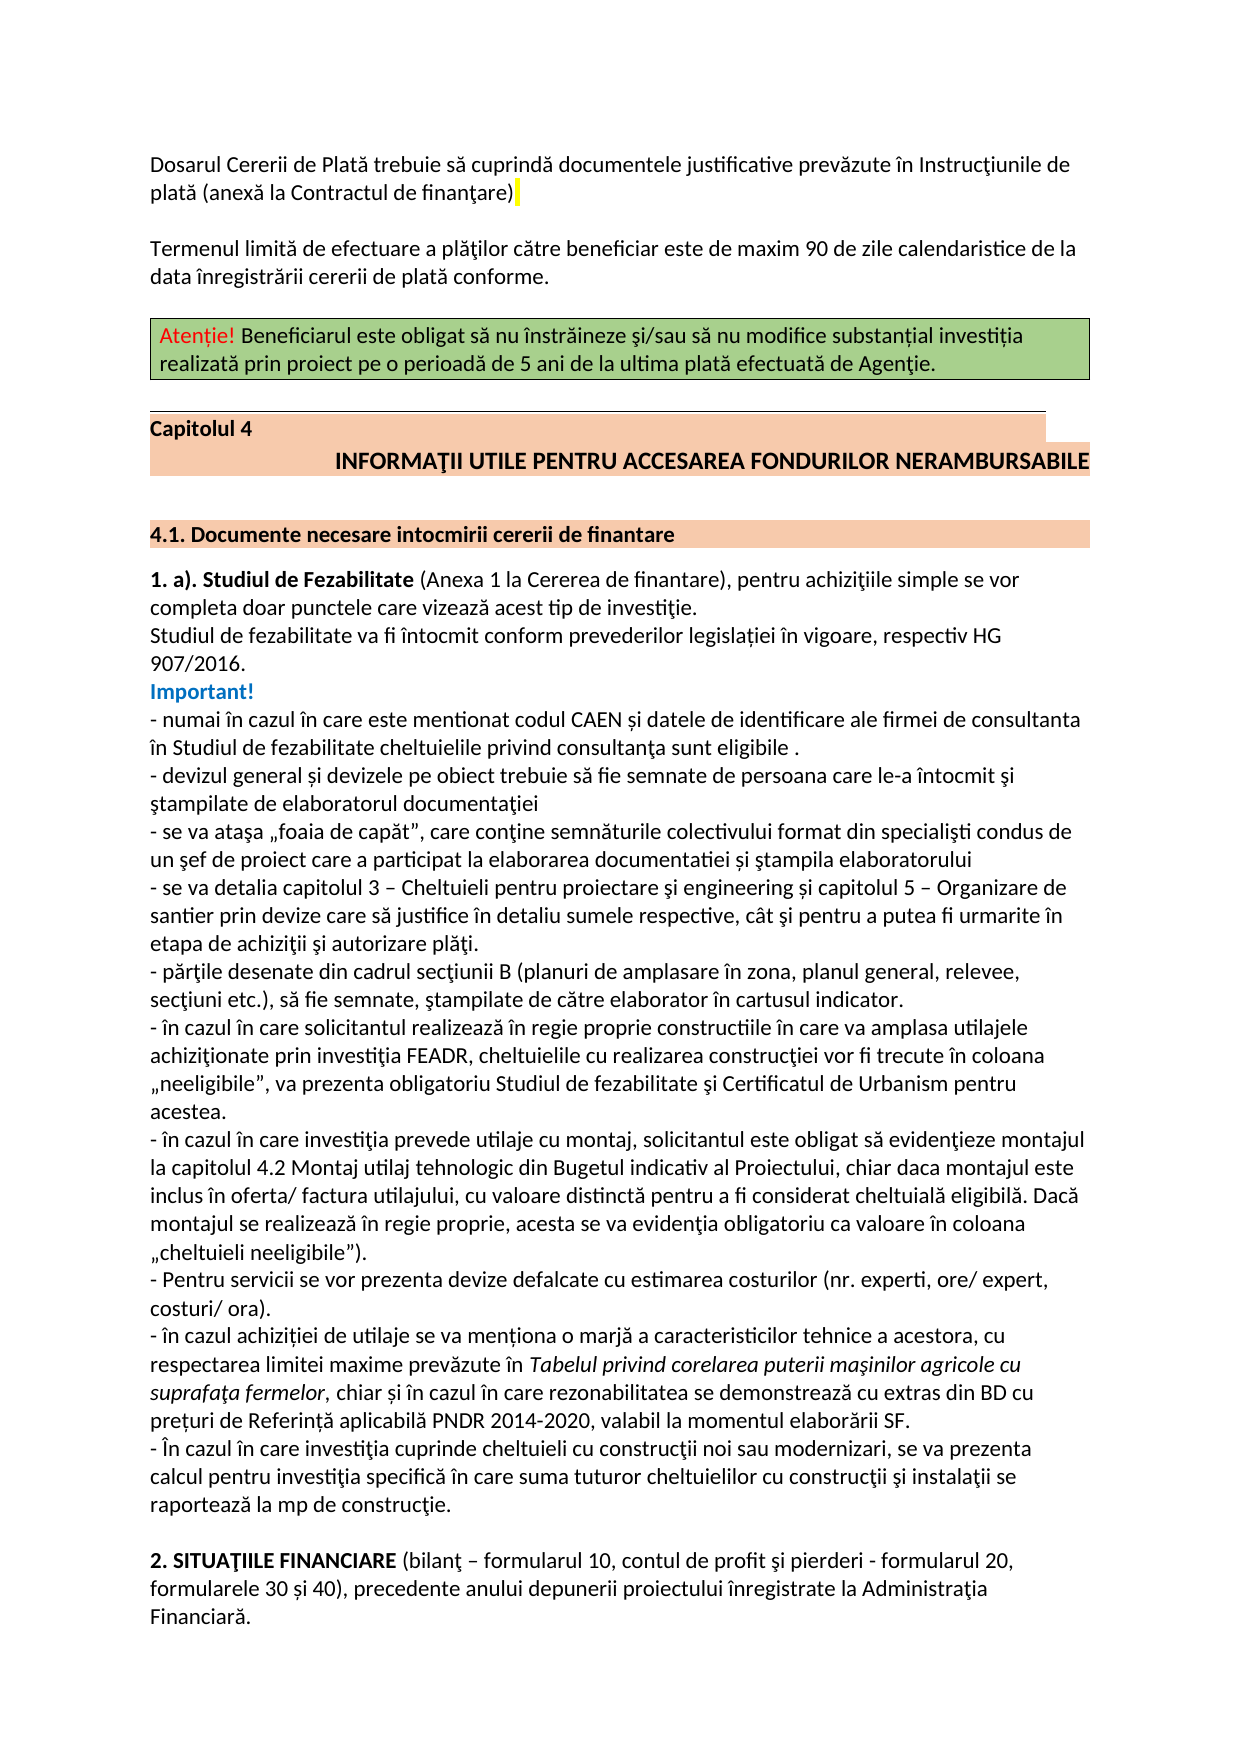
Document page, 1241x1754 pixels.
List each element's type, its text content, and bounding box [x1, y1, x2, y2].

text Atenție! Beneficiarul este obligat să nu înstrăineze şi/sau să nu modifice substanțial investiția realizată prin proiect pe o perioadă de 5 ani de la ultima plată efectuată de Agenţie. [151, 319, 1089, 379]
text 4.1. Documente necesare intocmirii cererii de finantare [150, 520, 1090, 548]
text - părţile desenate din cadrul secţiunii B (planuri de amplasare în zona, planul general, relevee, secţiuni etc.), să fie semnate, ştampilate de către elaborator în cartusul indicator. [150, 957, 1090, 1013]
text Termenul limită de efectuare a plăţilor către beneficiar este de maxim 90 de zile calendaristice de la data înregistrării cererii de plată conforme. [150, 234, 1090, 290]
text - Pentru servicii se vor prezenta devize defalcate cu estimarea costurilor (nr. experti, ore/ expert, costuri/ ora). [150, 1266, 1090, 1322]
text Important! [150, 677, 1090, 705]
text - devizul general și devizele pe obiect trebuie să fie semnate de persoana care le-a întocmit şi ştampilate de elaboratorul documentaţiei [150, 761, 1090, 817]
text - în cazul achiziției de utilaje se va menționa o marjă a caracteristicilor tehnice a acestora, cu respectarea limitei maxime prevăzute în Tabelul privind corelarea puterii maşinilor agricole cu suprafaţa fermelor, chiar și în cazul în care rezonabilitatea se demonstrează cu extras din BD cu prețuri de Referință aplicabilă PNDR 2014-2020, valabil la momentul elaborării SF. [150, 1322, 1090, 1434]
text Capitolul 4 [150, 414, 1046, 442]
text - în cazul în care solicitantul realizează în regie proprie constructiile în care va amplasa utilajele achiziţionate prin investiţia FEADR, cheltuielile cu realizarea construcţiei vor fi trecute în coloana „neeligibile”, va prezenta obligatoriu Studiul de fezabilitate şi Certificatul de Urbanism pentru acestea. [150, 1013, 1090, 1126]
text - se va detalia capitolul 3 – Cheltuieli pentru proiectare şi engineering și capitolul 5 – Organizare de santier prin devize care să justifice în detaliu sumele respective, cât şi pentru a putea fi urmarite în etapa de achiziţii şi autorizare plăţi. [150, 873, 1090, 957]
text Studiul de fezabilitate va fi întocmit conform prevederilor legislației în vigoare, respectiv HG 907/2016. [150, 621, 1090, 677]
text - numai în cazul în care este mentionat codul CAEN și datele de identificare ale firmei de consultanta în Studiul de fezabilitate cheltuielile privind consultanţa sunt eligibile . [150, 705, 1090, 761]
text Dosarul Cererii de Plată trebuie să cuprindă documentele justificative prevăzute în Instrucţiunile de plată (anexă la Contractul de finanţare) [150, 150, 1090, 206]
text - în cazul în care investiţia prevede utilaje cu montaj, solicitantul este obligat să evidenţieze montajul la capitolul 4.2 Montaj utilaj tehnologic din Bugetul indicativ al Proiectului, chiar daca montajul este inclus în oferta/ factura utilajului, cu valoare distinctă pentru a fi considerat cheltuială eligibilă. Dacă montajul se realizează în regie proprie, acesta se va evidenţia obligatoriu ca valoare în coloana „cheltuieli neeligibile”). [150, 1126, 1090, 1266]
text - În cazul în care investiţia cuprinde cheltuieli cu construcţii noi sau modernizari, se va prezenta calcul pentru investiţia specifică în care suma tuturor cheltuielilor cu construcţii şi instalaţii se raportează la mp de construcţie. [150, 1434, 1090, 1518]
text - se va ataşa „foaia de capăt”, care conţine semnăturile colectivului format din specialişti condus de un şef de proiect care a participat la elaborarea documentatiei și ştampila elaboratorului [150, 817, 1090, 873]
text 1. a). Studiul de Fezabilitate (Anexa 1 la Cererea de finantare), pentru achiziţiile simple se vor completa doar punctele care vizează acest tip de investiţie. [150, 565, 1090, 621]
text INFORMAŢII UTILE PENTRU ACCESAREA FONDURILOR NERAMBURSABILE [150, 445, 1090, 476]
text 2. SITUAŢIILE FINANCIARE (bilanţ – formularul 10, contul de profit şi pierderi - formularul 20, formularele 30 și 40), precedente anului depunerii proiectului înregistrate la Administraţia Financiară. [150, 1546, 1090, 1630]
